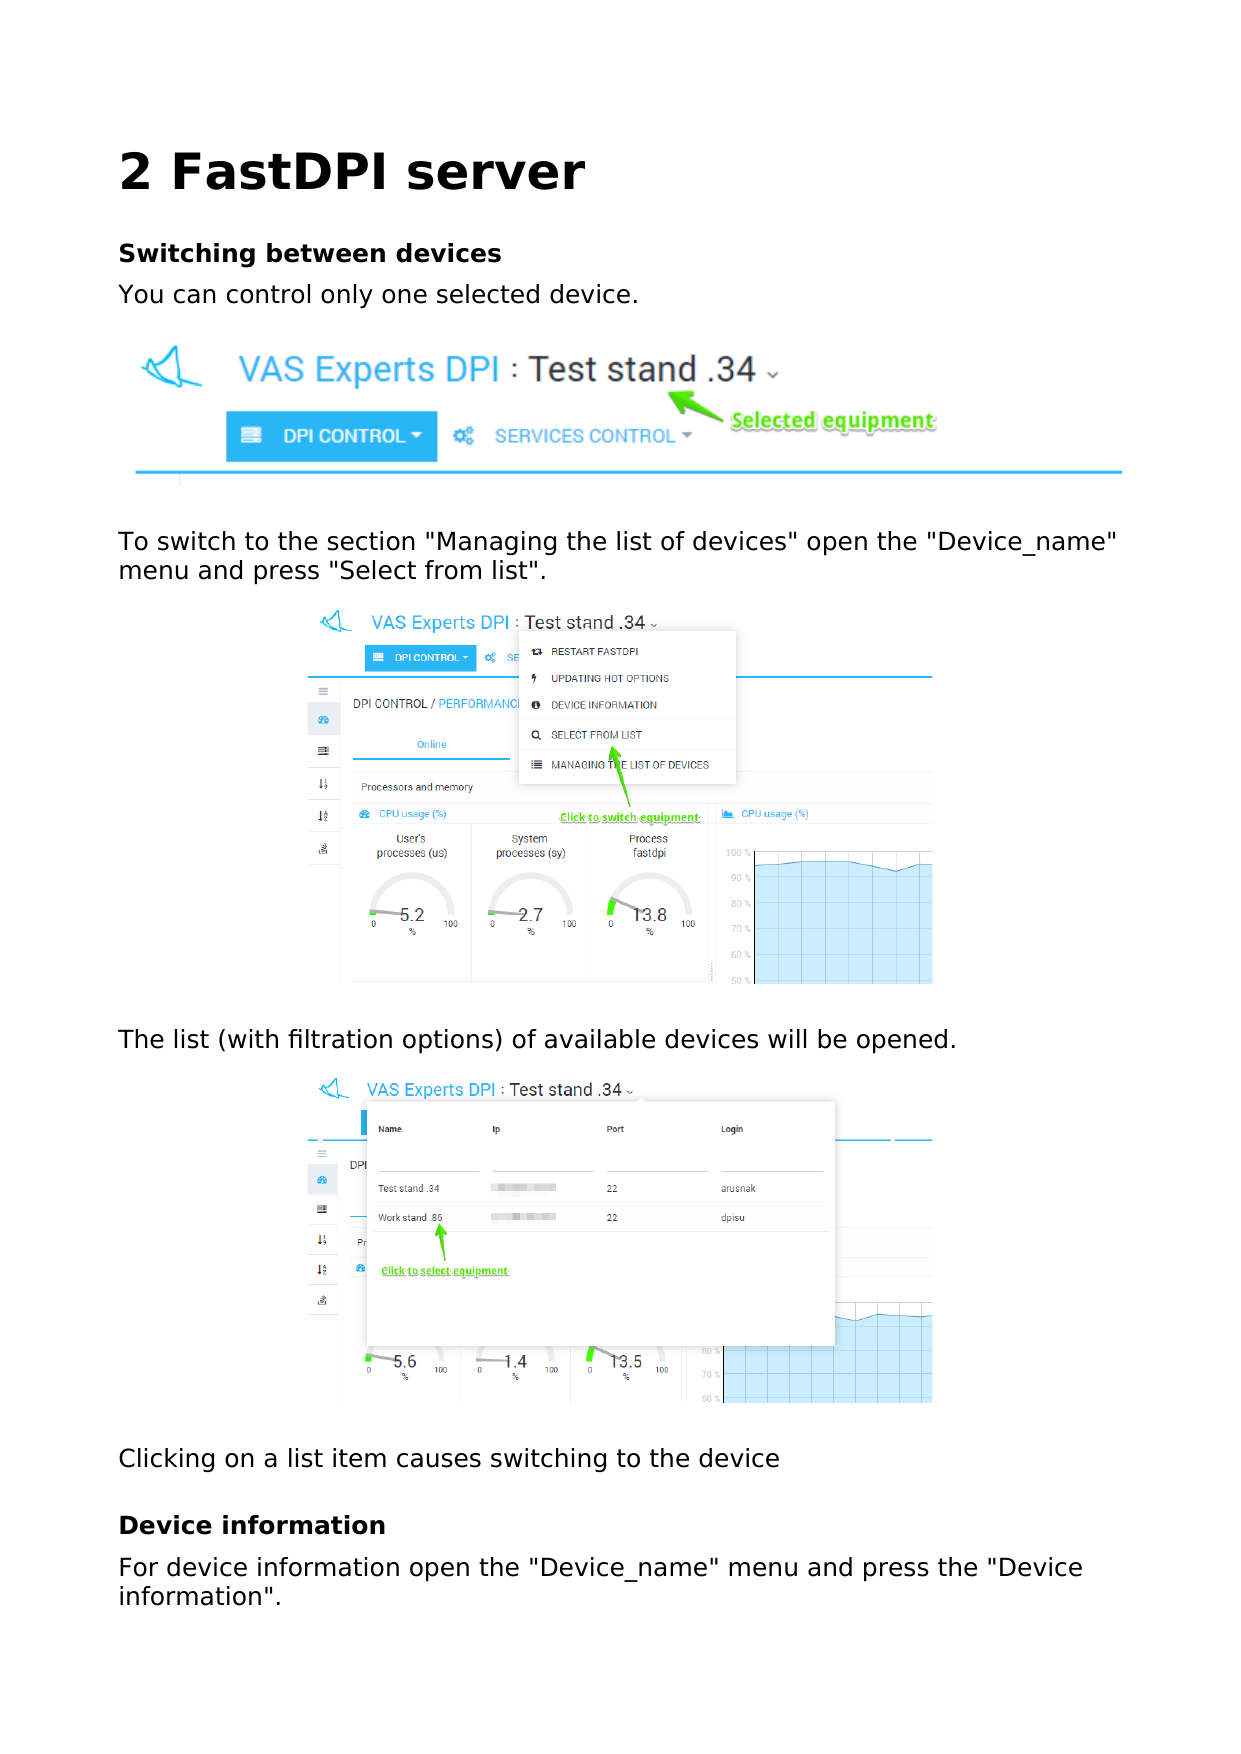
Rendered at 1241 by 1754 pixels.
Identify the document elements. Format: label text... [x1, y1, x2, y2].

subtitle Device information [118, 1511, 1122, 1541]
text Clicking on a list item causes switching to the device [118, 1445, 1122, 1474]
picture [307, 1066, 933, 1403]
subtitle Switching between devices [118, 239, 1122, 268]
text To switch to the section "Managing the list of devices" open the "Device_name" menu and press "Select from list". [118, 527, 1122, 585]
picture [307, 597, 933, 984]
text You can control only one selected device. [118, 281, 1122, 310]
text The list (with filtration options) of available devices will be opened. [118, 1025, 1122, 1054]
text For device information open the "Device_name" menu and press the "Device information". [118, 1553, 1122, 1611]
picture [118, 322, 1123, 486]
subtitle 2 FastDPI server [118, 143, 1122, 201]
